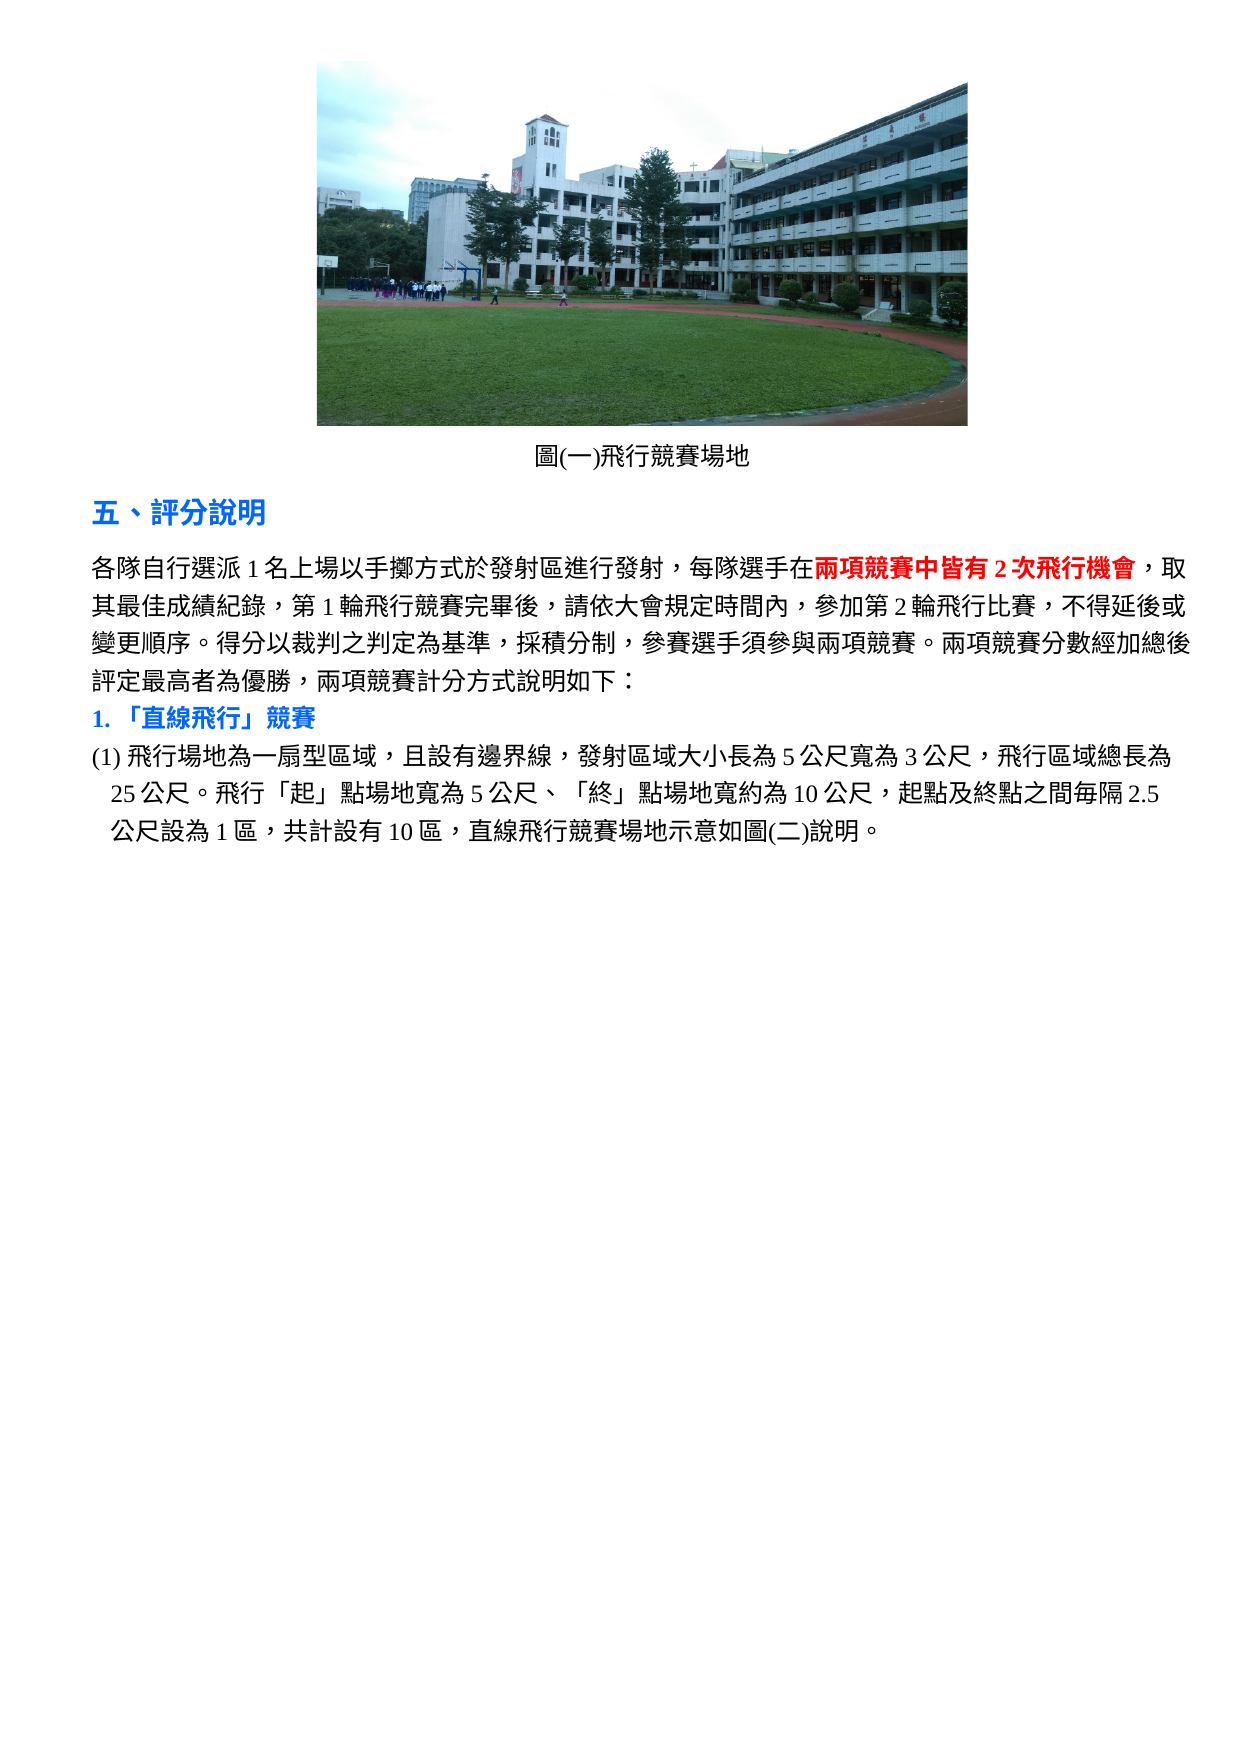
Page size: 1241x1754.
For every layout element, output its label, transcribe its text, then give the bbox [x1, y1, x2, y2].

text 五、評分說明 [92, 473, 1193, 548]
text 25公尺。飛行「起」點場地寬為5公尺、「終」點場地寬約為10公尺，起點及終點之間毎隔2.5 [92, 773, 1193, 811]
text 各隊自行選派1名上場以手擲方式於發射區進行發射，每隊選手在兩項競賽中皆有2次飛行機會，取其最佳成績紀錄，第1輪飛行競賽完畢後，請依大會規定時間內，參加第2輪飛行比賽，不得延後或變更順序。得分以裁判之判定為基準，採積分制，參賽選手須參與兩項競賽。兩項競賽分數經加總後評定最高者為優勝，兩項競賽計分方式說明如下： 1. 「直線飛行」競賽 (1) 飛行場地為一扇型區域，且設有邊界線，發射區域大小長為5公尺寬為3公尺，飛行區域總長為 [92, 548, 1193, 773]
text 公尺設為1區，共計設有10區，直線飛行競賽場地示意如圖(二)說明。 [92, 811, 1193, 848]
text 圖(一)飛行競賽場地 [92, 436, 1193, 473]
picture [316, 61, 968, 426]
